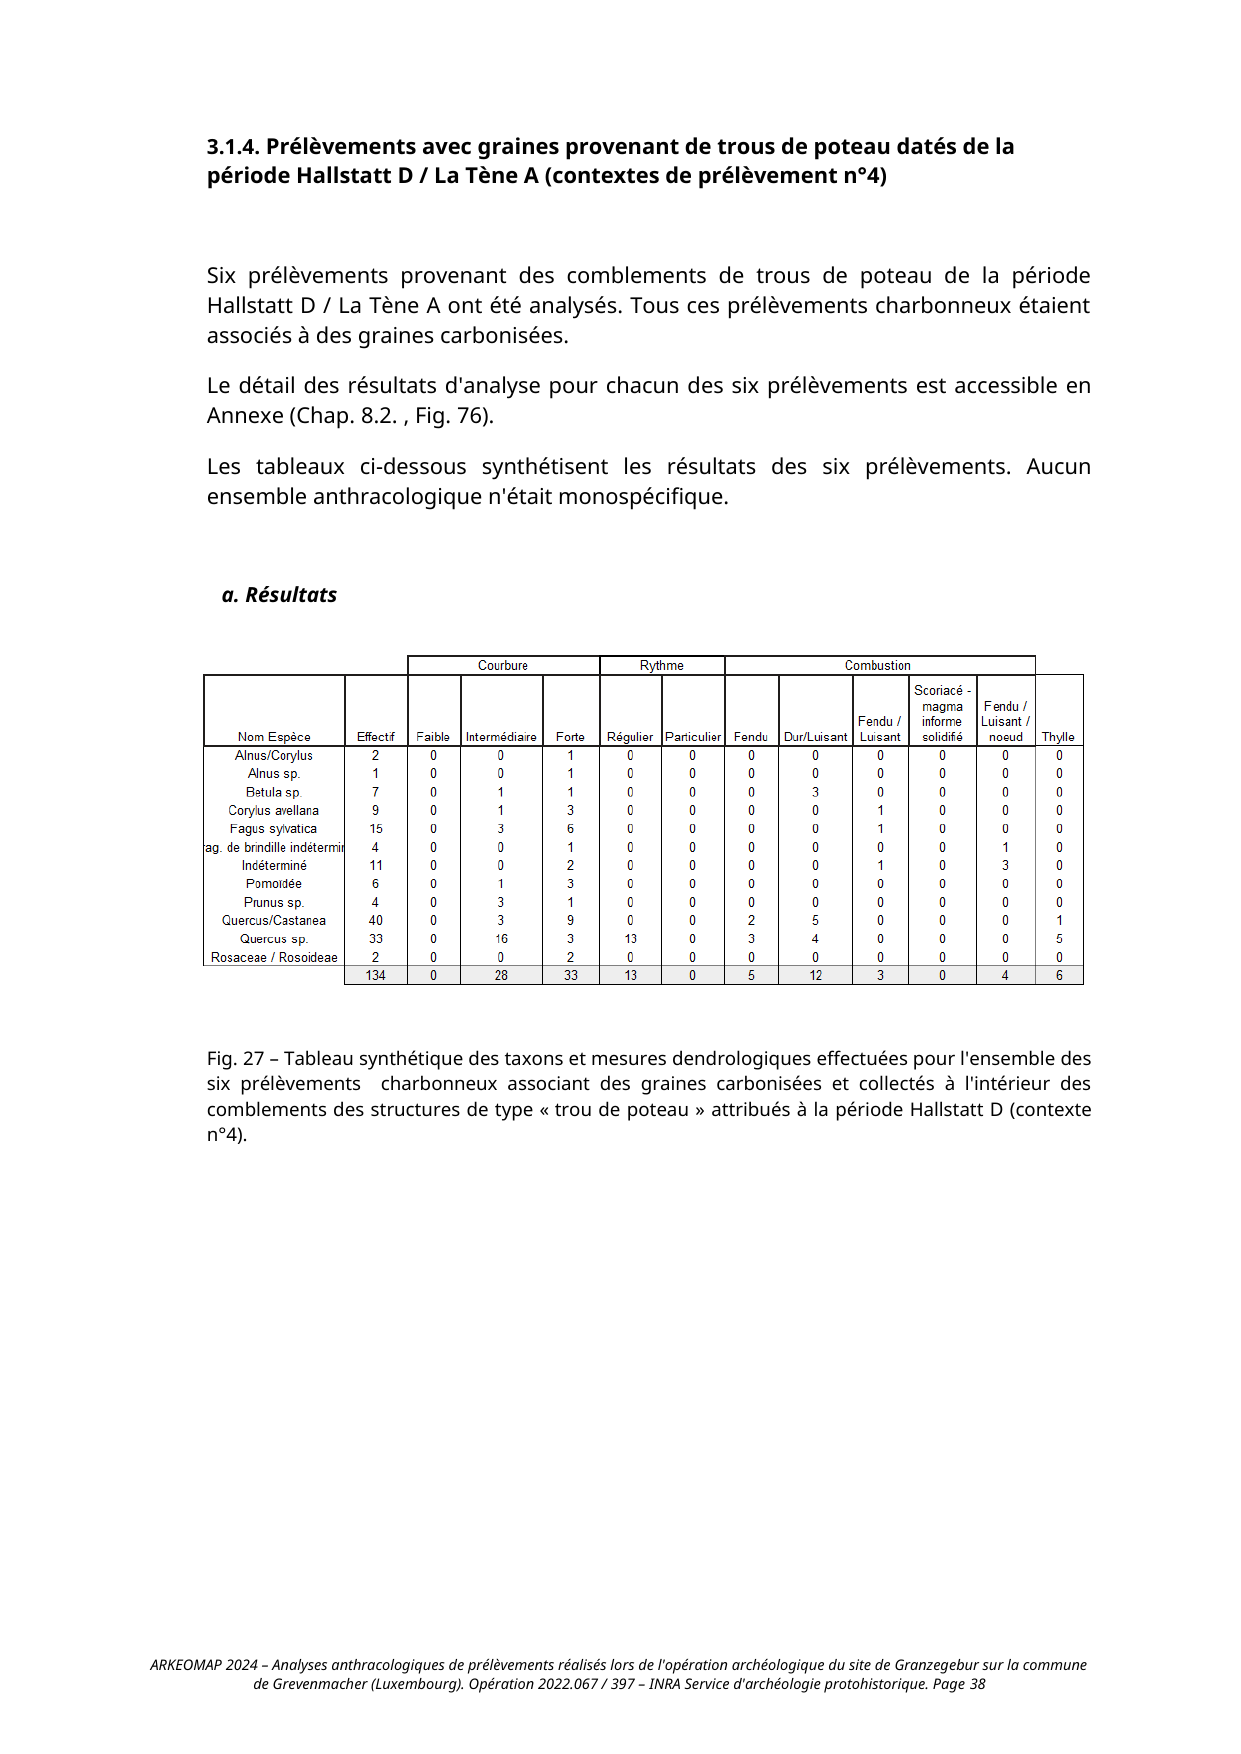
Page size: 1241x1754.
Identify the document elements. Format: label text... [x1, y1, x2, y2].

text Les tableaux ci-dessous synthétisent les résultats des six prélèvements. Aucun ensemble anthracologique n'était monospécifique. [207, 451, 1092, 511]
text Six prélèvements provenant des comblements de trous de poteau de la période Hallstatt D / La Tène A ont été analysés. Tous ces prélèvements charbonneux étaient associés à des graines carbonisées. [207, 260, 1092, 350]
picture [203, 655, 1089, 994]
text Fig. 27 – Tableau synthétique des taxons et mesures dendrologiques effectuées pour l'ensemble des six prélèvements charbonneux associant des graines carbonisées et collectés à l'intérieur des comblements des structures de type « trou de poteau » attribués à la période Hallstatt D (contexte n°4). [207, 1045, 1092, 1147]
subtitle Prélèvements avec graines provenant de trous de poteau datés de la période Hallstatt D / La Tène A (contextes de prélèvement n°4) [207, 131, 1092, 190]
subtitle a. Résultats [148, 581, 1092, 609]
text Le détail des résultats d'analyse pour chacun des six prélèvements est accessible en Annexe (Chap. 8.2. , Fig. 76). [207, 371, 1092, 430]
